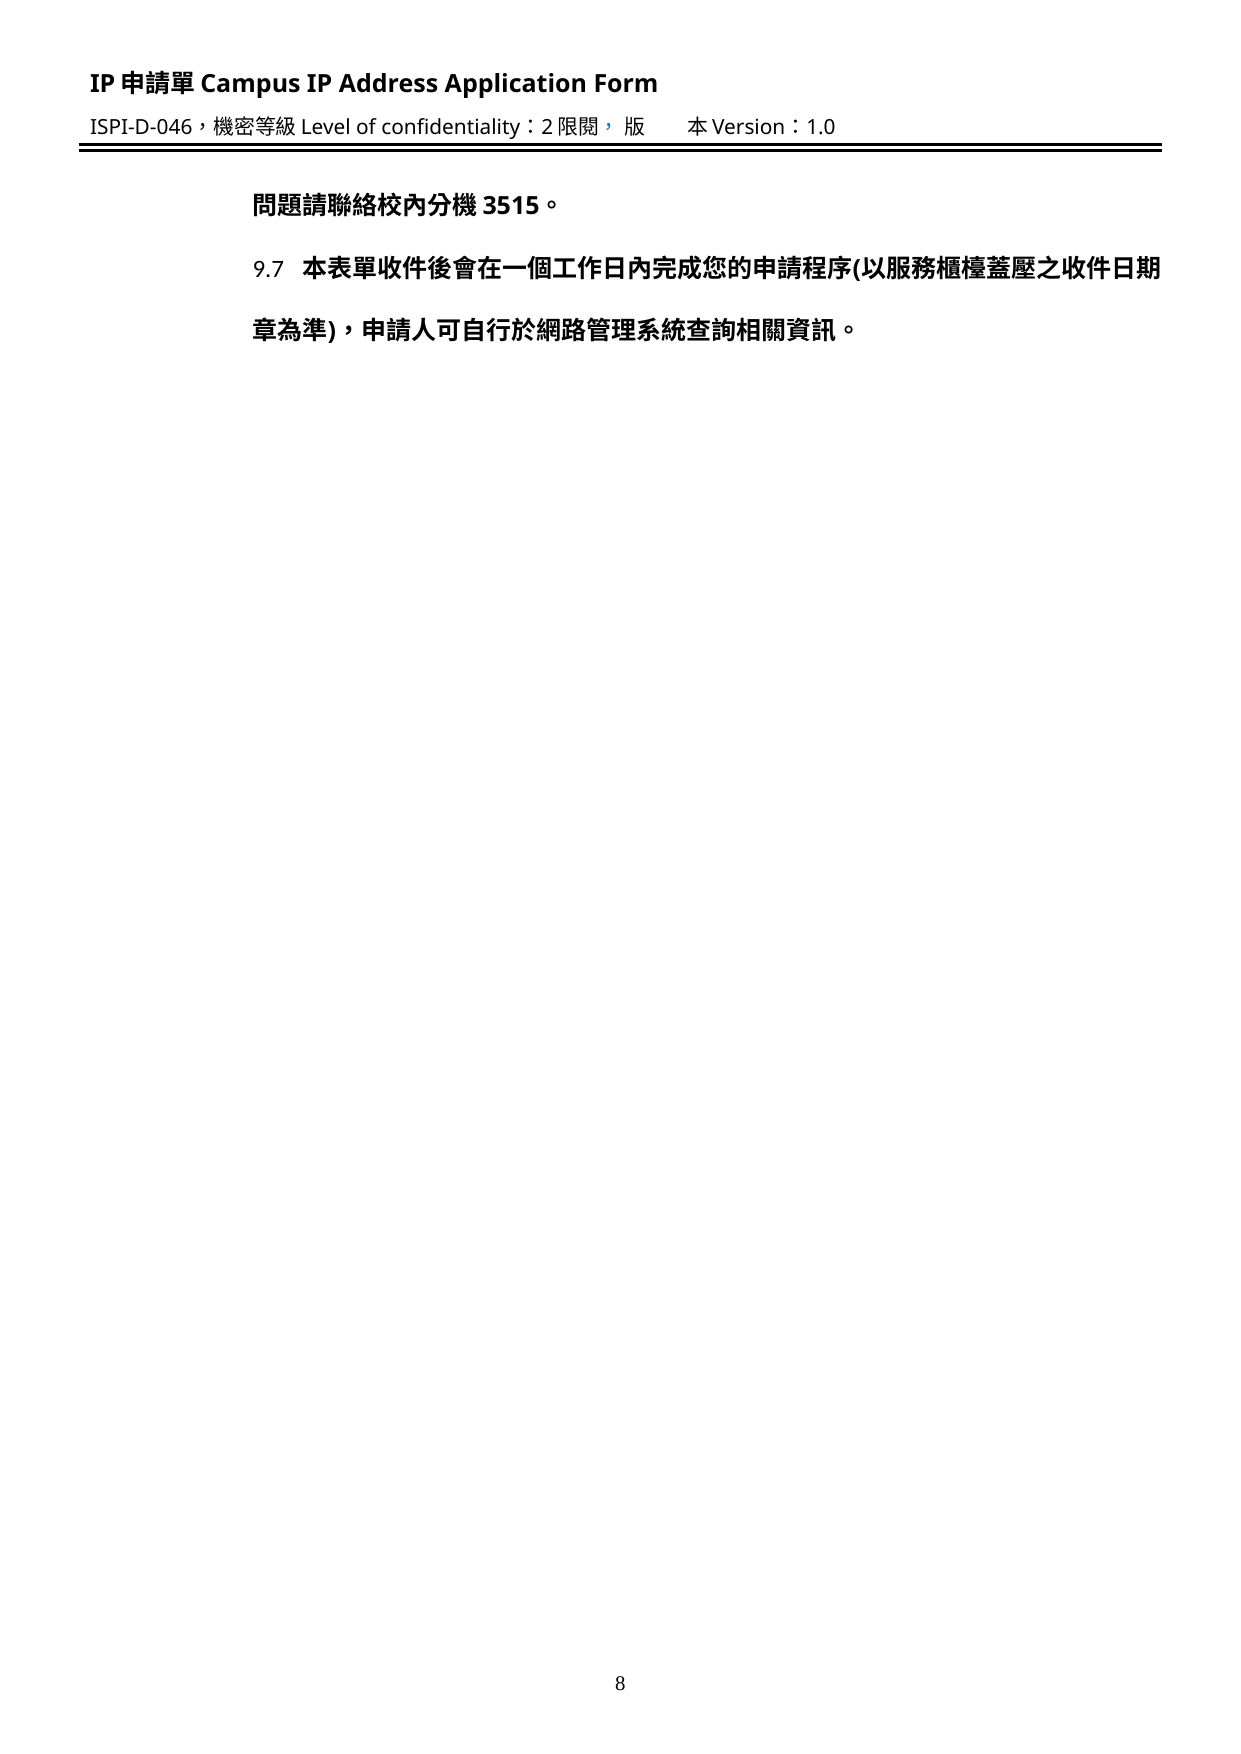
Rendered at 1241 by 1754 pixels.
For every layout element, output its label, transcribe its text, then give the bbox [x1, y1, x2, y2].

list 本表單收件後會在一個工作日內完成您的申請程序(以服務櫃檯蓋壓之收件日期章為準)，申請人可自行於網路管理系統查詢相關資訊。 [252, 225, 1165, 350]
list 問題請聯絡校內分機3515。 [252, 162, 1165, 225]
